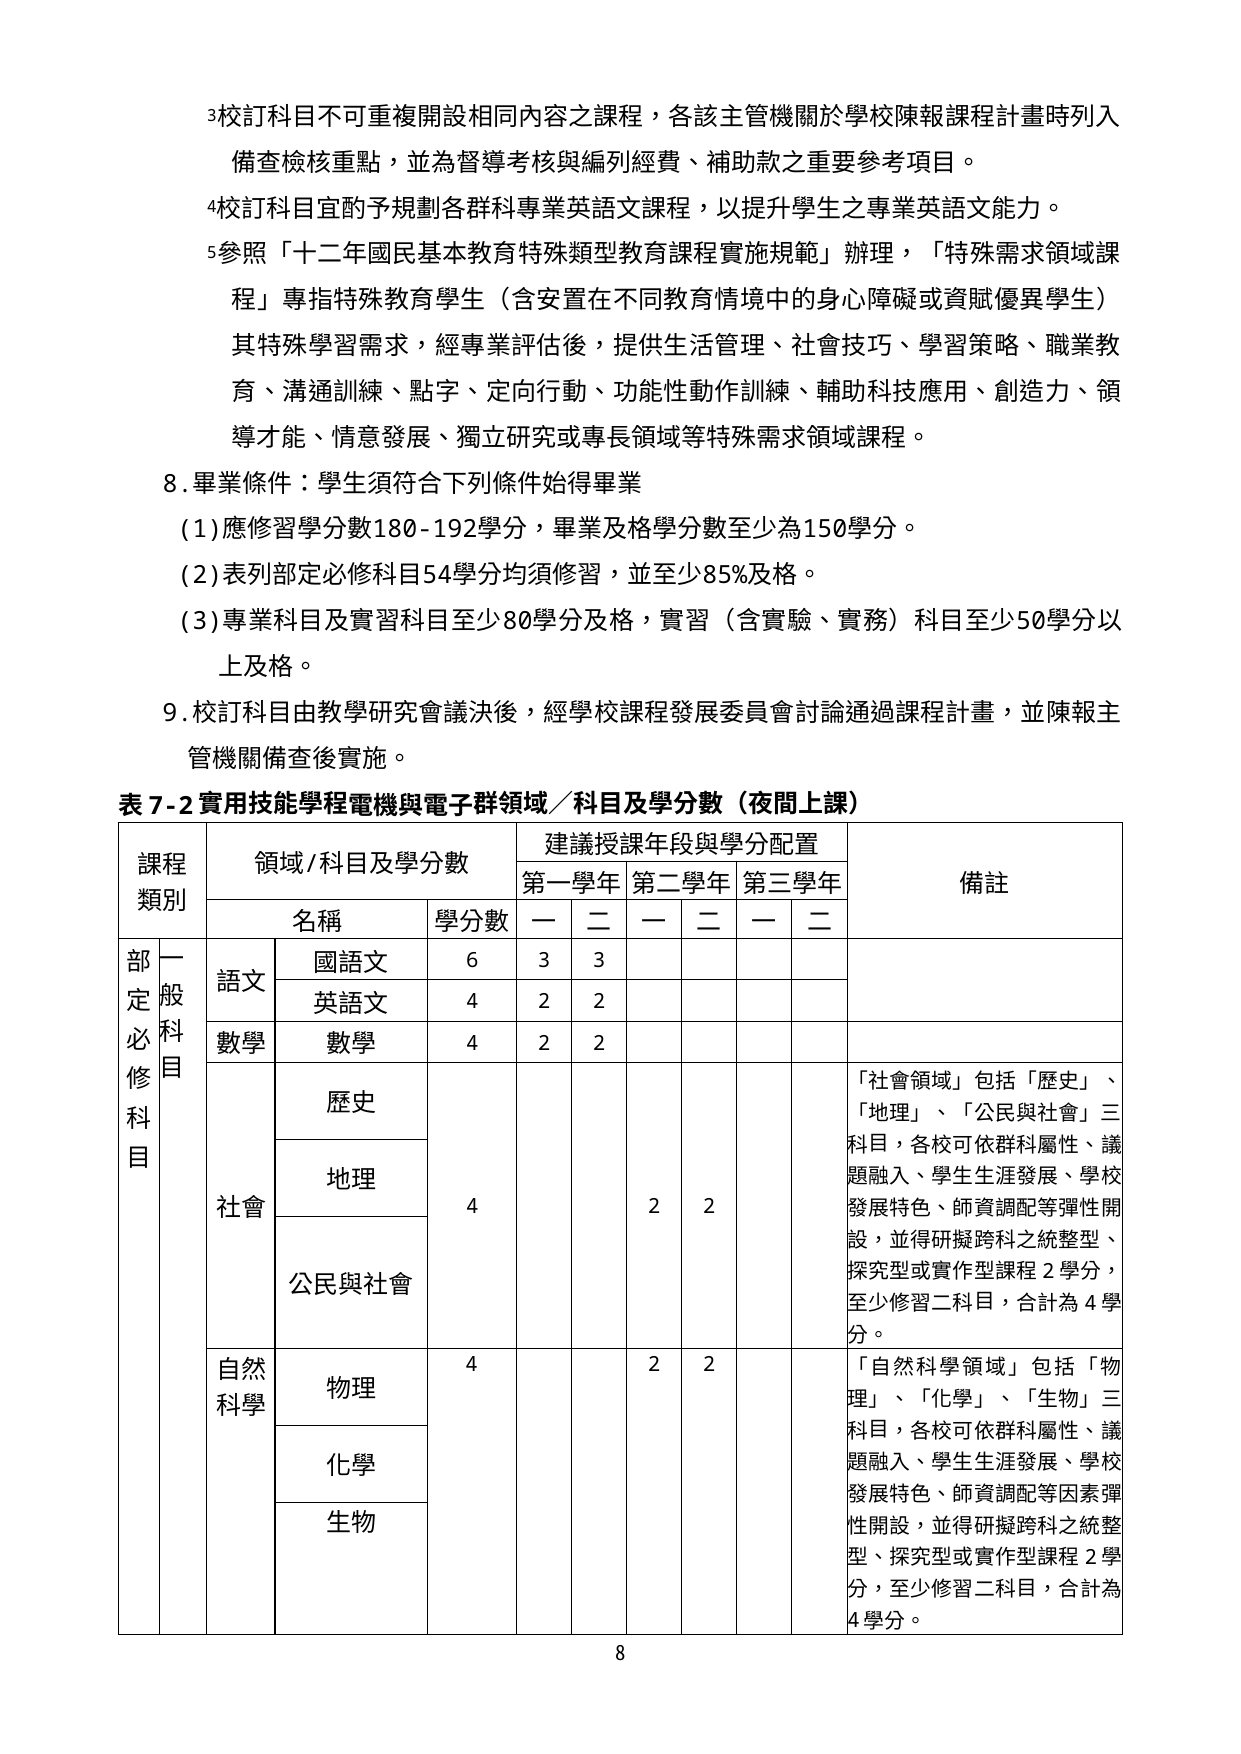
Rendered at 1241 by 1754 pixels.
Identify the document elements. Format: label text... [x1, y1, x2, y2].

table_cell 6 [428, 939, 516, 979]
text 表7-2實用技能學程電機與電子群領域／科目及學分數（夜間上課） [118, 776, 1122, 822]
table_cell 公民與社會 [276, 1217, 427, 1348]
table_cell 一 [627, 900, 681, 938]
table_cell 英語文 [276, 980, 427, 1021]
text 5參照「十二年國民基本教育特殊類型教育課程實施規範」辦理，「特殊需求領域課程」專指特殊教育學生（含安置在不同教育情境中的身心障礙或資賦優異學生）其特殊學習需求，經專業評估後，提供生活管理、社會技巧、學習策略、職業教育、溝通訓練、點字、定向行動、功能性動作訓練、輔助科技應用、創造力、領導才能、情意發展、獨立研究或專長領域等特殊需求領域課程。 [207, 226, 1122, 455]
table_cell 2 [572, 980, 626, 1021]
table_cell 社會 [207, 1063, 274, 1348]
table_cell [682, 1022, 736, 1062]
table_cell [627, 939, 681, 979]
text (2)表列部定必修科目54學分均須修習，並至少85%及格。 [177, 547, 1122, 593]
text (3)專業科目及實習科目至少80學分及格，實習（含實驗、實務）科目至少50學分以上及格。 [177, 593, 1122, 684]
table_cell 4 [428, 980, 516, 1021]
table_cell [792, 980, 847, 1021]
table_cell [682, 939, 736, 979]
table_cell 2 [682, 1063, 736, 1348]
table_cell 國語文 [276, 939, 427, 979]
table_cell 2 [572, 1022, 626, 1062]
table_cell [627, 1022, 681, 1062]
table_cell 物理 [276, 1349, 427, 1425]
text 3校訂科目不可重複開設相同內容之課程，各該主管機關於學校陳報課程計畫時列入備查檢核重點，並為督導考核與編列經費、補助款之重要參考項目。 [207, 89, 1122, 180]
table_cell 歷史 [276, 1063, 427, 1139]
table_cell 數學 [207, 1022, 274, 1062]
text 8.畢業條件：學生須符合下列條件始得畢業 [162, 455, 1122, 501]
table_cell [792, 939, 847, 979]
table_cell 4 [428, 1063, 516, 1348]
table_cell 「社會領域」包括「歷史」、「地理」、「公民與社會」三科目，各校可依群科屬性、議題融入、學生生涯發展、學校發展特色、師資調配等彈性開設，並得研擬跨科之統整型、探究型或實作型課程2學分，至少修習二科目，合計為4學分。 [848, 1063, 1122, 1348]
table_header 課程 類別 [119, 823, 206, 938]
table_cell 名稱 [207, 900, 427, 938]
table_cell 二 [572, 900, 626, 938]
table_cell 2 [627, 1349, 681, 1634]
table_cell 地理 [276, 1140, 427, 1216]
table_cell [572, 1349, 626, 1634]
table_cell [848, 939, 1122, 1021]
table_cell 「自然科學領域」包括「物理」、「化學」、「生物」三科目，各校可依群科屬性、議題融入、學生生涯發展、學校發展特色、師資調配等因素彈性開設，並得研擬跨科之統整型、探究型或實作型課程2學分，至少修習二科目，合計為4學分。 [848, 1349, 1122, 1634]
table_cell 一 [737, 900, 791, 938]
table_cell [682, 980, 736, 1021]
table_cell 2 [627, 1063, 681, 1348]
table_cell 生物 [276, 1503, 427, 1634]
table_cell 2 [517, 1022, 571, 1062]
table_cell [737, 939, 791, 979]
table_cell 3 [517, 939, 571, 979]
table_cell 二 [792, 900, 847, 938]
table_cell 學分數 [428, 900, 516, 938]
table_cell 4 [428, 1022, 516, 1062]
table_cell 數學 [276, 1022, 427, 1062]
table_cell 第二學年 [627, 862, 736, 899]
text (1)應修習學分數180-192學分，畢業及格學分數至少為150學分。 [177, 501, 1122, 547]
table_cell 第三學年 [737, 862, 847, 899]
table_cell 2 [517, 980, 571, 1021]
table_header 建議授課年段與學分配置 [517, 823, 847, 861]
table_cell 4 [428, 1349, 516, 1634]
table_cell [627, 980, 681, 1021]
table_cell [792, 1349, 847, 1634]
table_cell [517, 1349, 571, 1634]
table_cell 一般科目 [160, 939, 206, 1634]
table_cell [517, 1063, 571, 1348]
table_cell 一 [517, 900, 571, 938]
table_cell 部定必修科目 [119, 939, 159, 1634]
text 4校訂科目宜酌予規劃各群科專業英語文課程，以提升學生之專業英語文能力。 [207, 180, 1122, 226]
table_cell [792, 1022, 847, 1062]
table_cell [737, 1349, 791, 1634]
table_cell 二 [682, 900, 736, 938]
table_cell [792, 1063, 847, 1348]
table_cell [737, 1063, 791, 1348]
table_cell 第一學年 [517, 862, 626, 899]
table_cell [848, 1022, 1122, 1062]
table_cell 語文 [207, 939, 274, 1021]
table_cell [572, 1063, 626, 1348]
text 9.校訂科目由教學研究會議決後，經學校課程發展委員會討論通過課程計畫，並陳報主管機關備查後實施。 [162, 684, 1122, 776]
table_header 備註 [848, 823, 1122, 938]
table_cell 化學 [276, 1426, 427, 1502]
table_cell [737, 980, 791, 1021]
table_cell 自然 科學 [207, 1349, 274, 1634]
table_cell 3 [572, 939, 626, 979]
table_cell [737, 1022, 791, 1062]
table_header 領域/科目及學分數 [207, 823, 516, 899]
table_cell 2 [682, 1349, 736, 1634]
